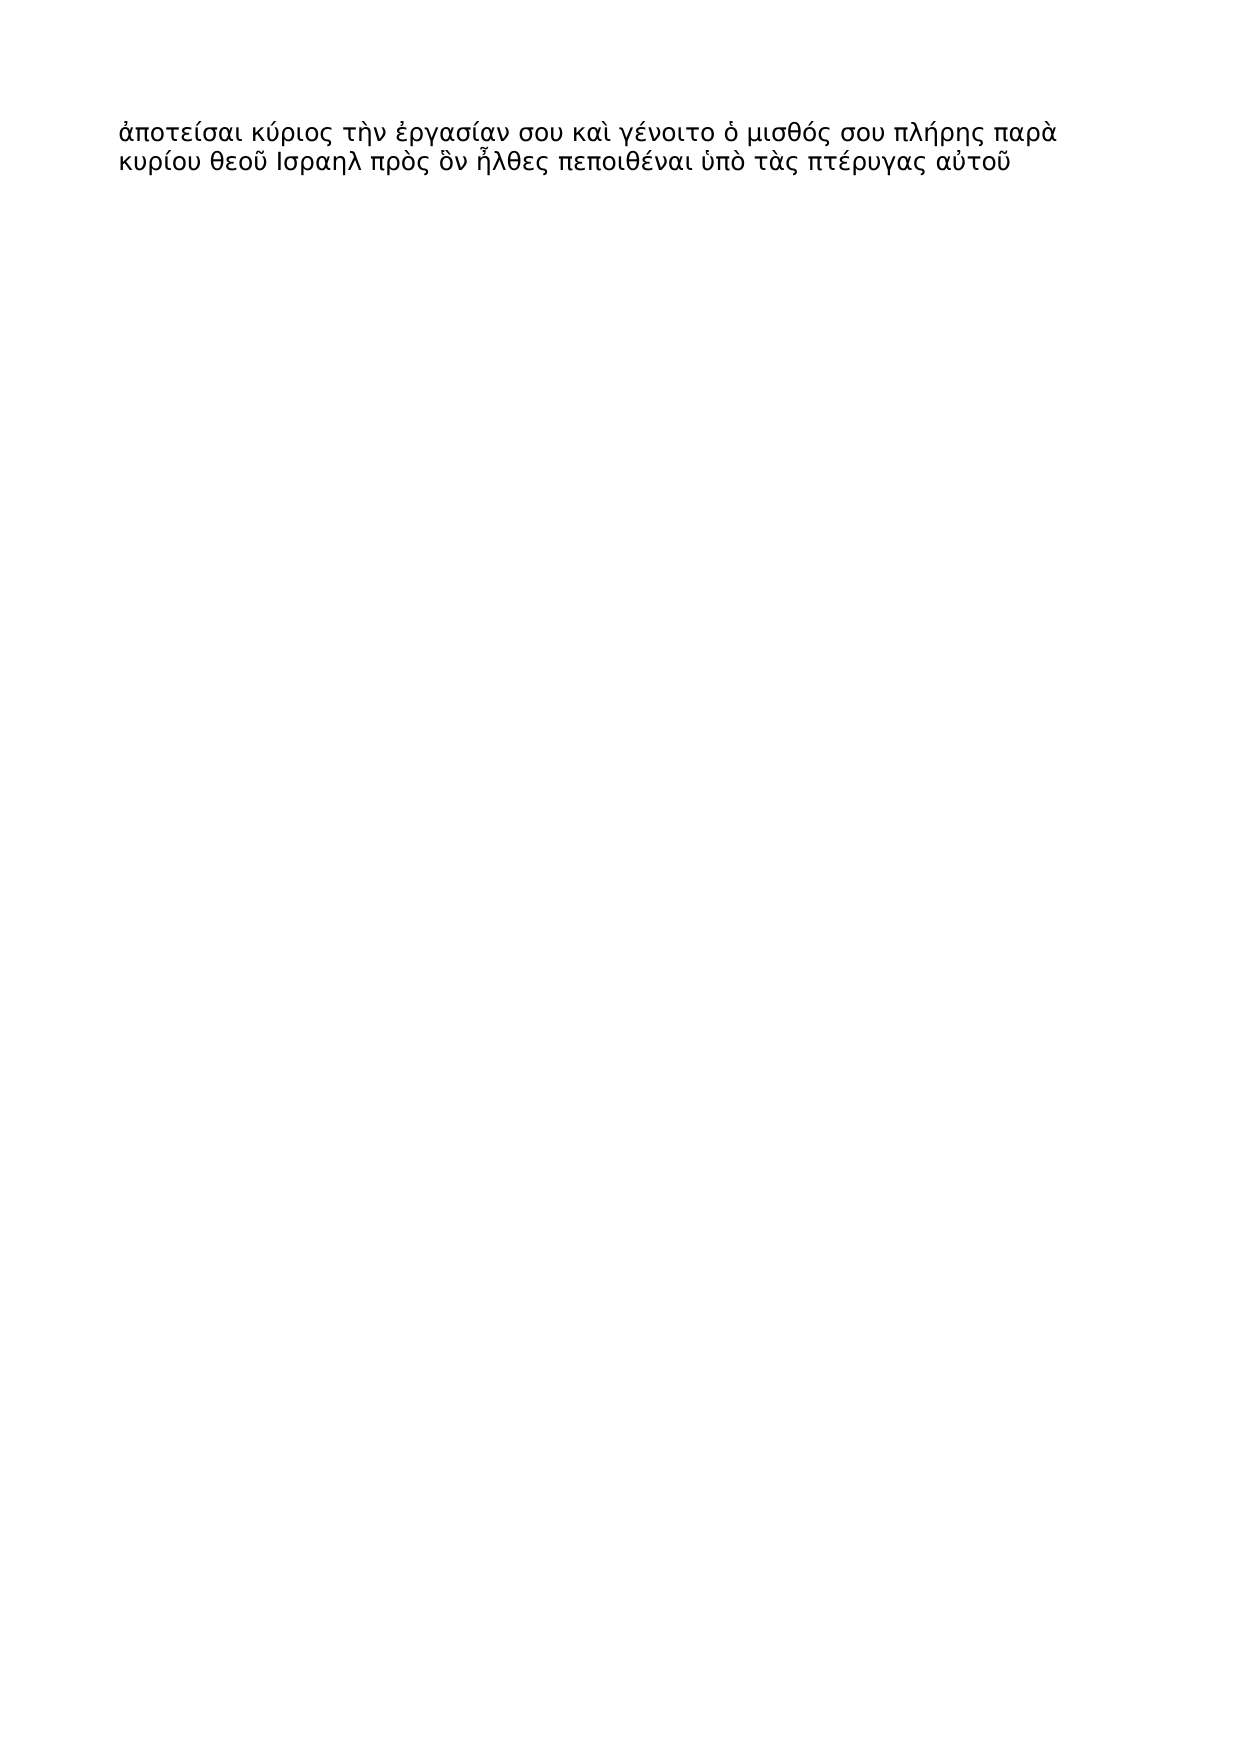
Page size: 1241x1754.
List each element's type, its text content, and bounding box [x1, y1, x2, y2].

text ἀποτείσαι κύριος τὴν ἐργασίαν σου καὶ γένοιτο ὁ μισθός σου πλήρης παρὰ κυρίου θεοῦ Ισραηλ πρὸς ὃν ἦλθες πεποιθέναι ὑπὸ τὰς πτέρυγας αὐτοῦ [118, 118, 1122, 176]
